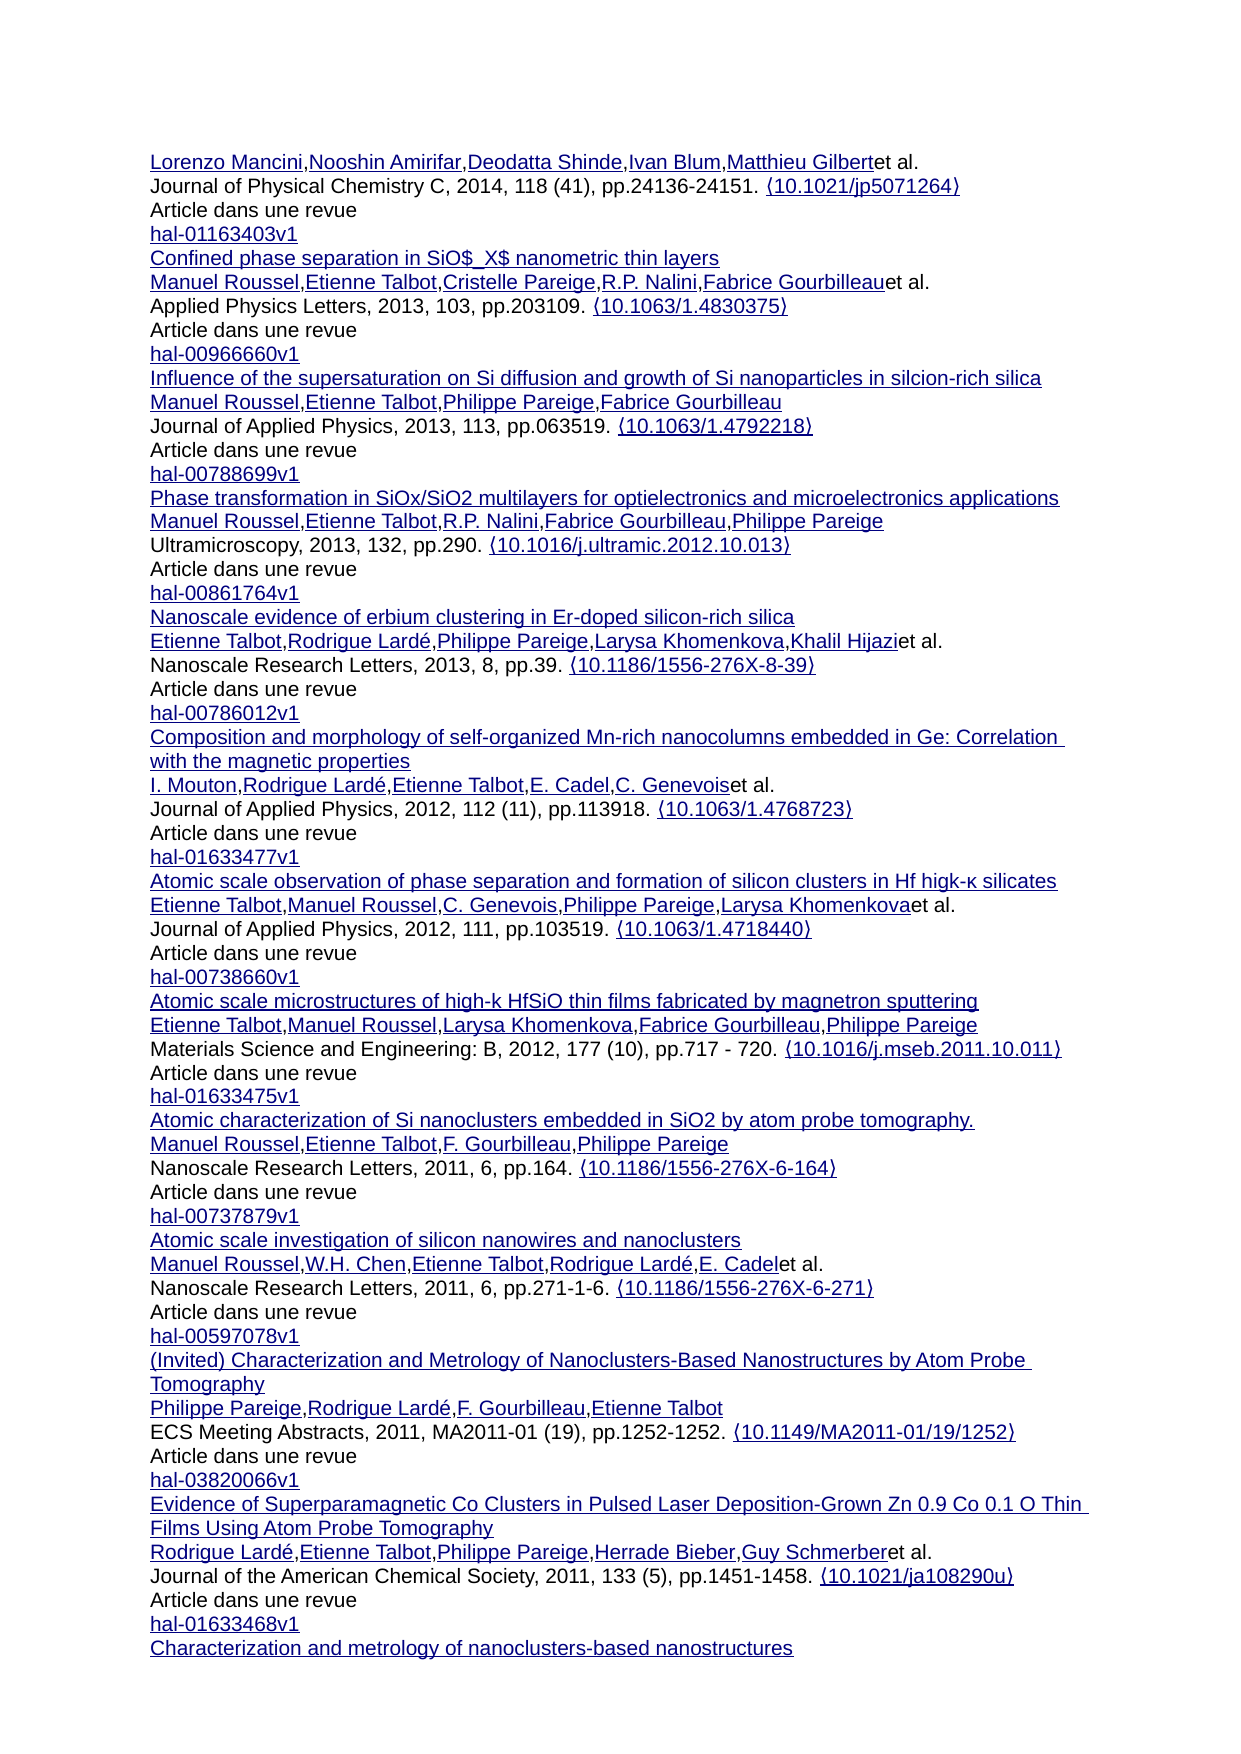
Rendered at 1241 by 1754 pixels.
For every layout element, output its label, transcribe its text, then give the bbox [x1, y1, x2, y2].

table_cell Phase transformation in SiOx/SiO2 multilayers for optielectronics and microelectronics applications Manuel Roussel,Etienne Talbot,R.P. Nalini,Fabrice Gourbilleau,Philippe Pareige Ultramicroscopy, 2013, 132, pp.290. ⟨10.1016/j.ultramic.2012.10.013⟩ Article dans une revue hal-00861764v1 [150, 485, 1090, 605]
table_cell Lorenzo Mancini,Nooshin Amirifar,Deodatta Shinde,Ivan Blum,Matthieu Gilbertet al. Journal of Physical Chemistry C, 2014, 118 (41), pp.24136-24151. ⟨10.1021/jp5071264⟩ Article dans une revue hal-01163403v1 [150, 150, 1090, 246]
table_cell Evidence of Superparamagnetic Co Clusters in Pulsed Laser Deposition-Grown Zn 0.9 Co 0.1 O Thin Films Using Atom Probe Tomography Rodrigue Lardé,Etienne Talbot,Philippe Pareige,Herrade Bieber,Guy Schmerberet al. Journal of the American Chemical Society, 2011, 133 (5), pp.1451-1458. ⟨10.1021/ja108290u⟩ Article dans une revue hal-01633468v1 [150, 1492, 1090, 1635]
table_cell (Invited) Characterization and Metrology of Nanoclusters-Based Nanostructures by Atom Probe Tomography Philippe Pareige,Rodrigue Lardé,F. Gourbilleau,Etienne Talbot ECS Meeting Abstracts, 2011, MA2011-01 (19), pp.1252-1252. ⟨10.1149/MA2011-01/19/1252⟩ Article dans une revue hal-03820066v1 [150, 1348, 1090, 1492]
table_cell Atomic scale observation of phase separation and formation of silicon clusters in Hf higk-κ silicates Etienne Talbot,Manuel Roussel,C. Genevois,Philippe Pareige,Larysa Khomenkovaet al. Journal of Applied Physics, 2012, 111, pp.103519. ⟨10.1063/1.4718440⟩ Article dans une revue hal-00738660v1 [150, 869, 1090, 988]
table_cell Composition and morphology of self-organized Mn-rich nanocolumns embedded in Ge: Correlation with the magnetic properties I. Mouton,Rodrigue Lardé,Etienne Talbot,E. Cadel,C. Genevoiset al. Journal of Applied Physics, 2012, 112 (11), pp.113918. ⟨10.1063/1.4768723⟩ Article dans une revue hal-01633477v1 [150, 725, 1090, 869]
table_cell Nanoscale evidence of erbium clustering in Er-doped silicon-rich silica Etienne Talbot,Rodrigue Lardé,Philippe Pareige,Larysa Khomenkova,Khalil Hijaziet al. Nanoscale Research Letters, 2013, 8, pp.39. ⟨10.1186/1556-276X-8-39⟩ Article dans une revue hal-00786012v1 [150, 605, 1090, 725]
table_cell Confined phase separation in SiO$_X$ nanometric thin layers Manuel Roussel,Etienne Talbot,Cristelle Pareige,R.P. Nalini,Fabrice Gourbilleauet al. Applied Physics Letters, 2013, 103, pp.203109. ⟨10.1063/1.4830375⟩ Article dans une revue hal-00966660v1 [150, 246, 1090, 366]
table_cell Atomic characterization of Si nanoclusters embedded in SiO2 by atom probe tomography. Manuel Roussel,Etienne Talbot,F. Gourbilleau,Philippe Pareige Nanoscale Research Letters, 2011, 6, pp.164. ⟨10.1186/1556-276X-6-164⟩ Article dans une revue hal-00737879v1 [150, 1108, 1090, 1228]
table_cell Influence of the supersaturation on Si diffusion and growth of Si nanoparticles in silcion-rich silica Manuel Roussel,Etienne Talbot,Philippe Pareige,Fabrice Gourbilleau Journal of Applied Physics, 2013, 113, pp.063519. ⟨10.1063/1.4792218⟩ Article dans une revue hal-00788699v1 [150, 366, 1090, 485]
table_cell Atomic scale microstructures of high-k HfSiO thin films fabricated by magnetron sputtering Etienne Talbot,Manuel Roussel,Larysa Khomenkova,Fabrice Gourbilleau,Philippe Pareige Materials Science and Engineering: B, 2012, 177 (10), pp.717 - 720. ⟨10.1016/j.mseb.2011.10.011⟩ Article dans une revue hal-01633475v1 [150, 989, 1090, 1108]
table_cell Characterization and metrology of nanoclusters-based nanostructures [150, 1635, 1090, 1659]
table_cell Atomic scale investigation of silicon nanowires and nanoclusters Manuel Roussel,W.H. Chen,Etienne Talbot,Rodrigue Lardé,E. Cadelet al. Nanoscale Research Letters, 2011, 6, pp.271-1-6. ⟨10.1186/1556-276X-6-271⟩ Article dans une revue hal-00597078v1 [150, 1228, 1090, 1348]
